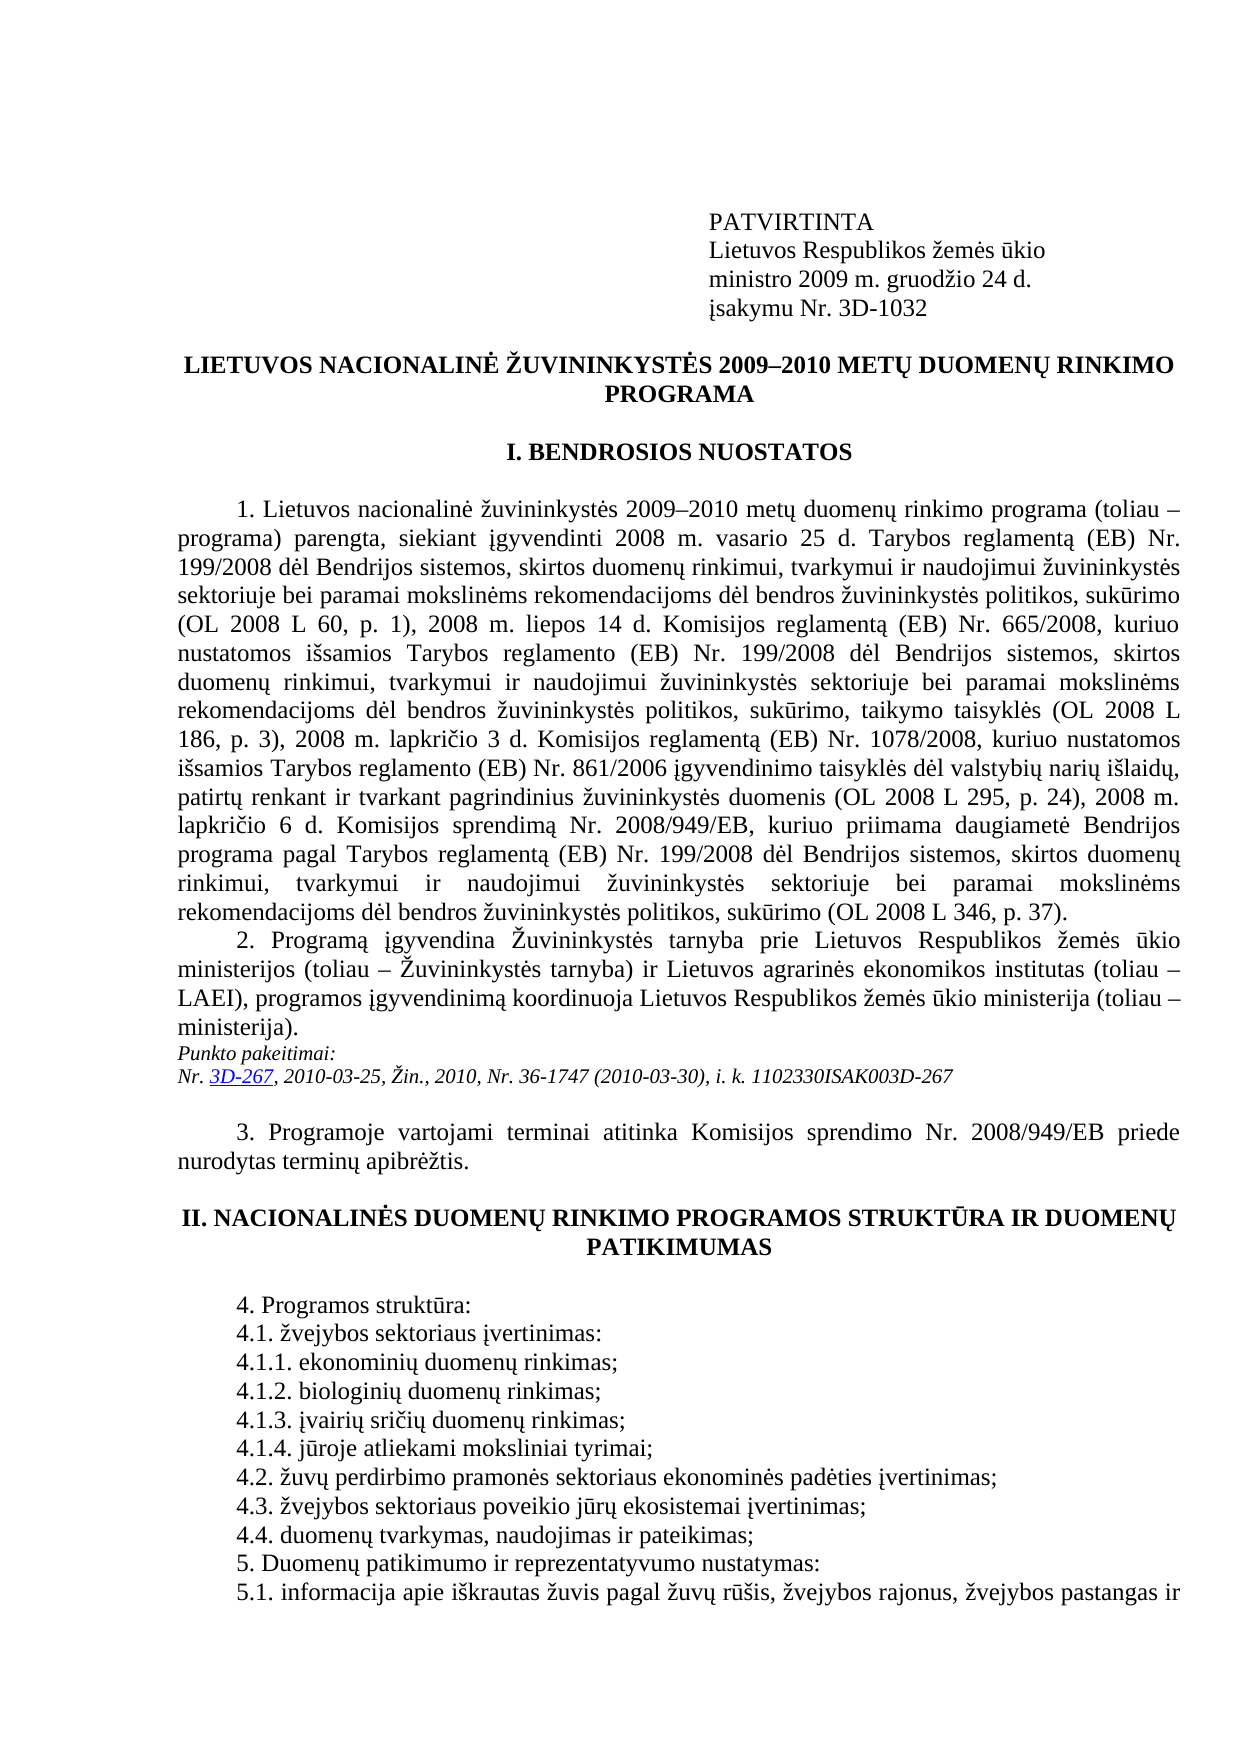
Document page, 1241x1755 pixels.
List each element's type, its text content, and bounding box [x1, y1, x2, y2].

text ministro 2009 m. gruodžio 24 d. [177, 264, 1181, 293]
text 4.1.1. ekonominių duomenų rinkimas; [177, 1347, 1181, 1376]
text 2. Programą įgyvendina Žuvininkystės tarnyba prie Lietuvos Respublikos žemės ūkio ministerijos (toliau – Žuvininkystės tarnyba) ir Lietuvos agrarinės ekonomikos institutas (toliau – LAEI), programos įgyvendinimą koordinuoja Lietuvos Respublikos žemės ūkio ministerija (toliau – ministerija). [177, 925, 1181, 1040]
text 4.2. žuvų perdirbimo pramonės sektoriaus ekonominės padėties įvertinimas; [177, 1462, 1181, 1491]
text 1. Lietuvos nacionalinė žuvininkystės 2009–2010 metų duomenų rinkimo programa (toliau – programa) parengta, siekiant įgyvendinti 2008 m. vasario 25 d. Tarybos reglamentą (EB) Nr. 199/2008 dėl Bendrijos sistemos, skirtos duomenų rinkimui, tvarkymui ir naudojimui žuvininkystės sektoriuje bei paramai mokslinėms rekomendacijoms dėl bendros žuvininkystės politikos, sukūrimo (OL 2008 L 60, p. 1), 2008 m. liepos 14 d. Komisijos reglamentą (EB) Nr. 665/2008, kuriuo nustatomos išsamios Tarybos reglamento (EB) Nr. 199/2008 dėl Bendrijos sistemos, skirtos duomenų rinkimui, tvarkymui ir naudojimui žuvininkystės sektoriuje bei paramai mokslinėms rekomendacijoms dėl bendros žuvininkystės politikos, sukūrimo, taikymo taisyklės (OL 2008 L 186, p. 3), 2008 m. lapkričio 3 d. Komisijos reglamentą (EB) Nr. 1078/2008, kuriuo nustatomos išsamios Tarybos reglamento (EB) Nr. 861/2006 įgyvendinimo taisyklės dėl valstybių narių išlaidų, patirtų renkant ir tvarkant pagrindinius žuvininkystės duomenis (OL 2008 L 295, p. 24), 2008 m. lapkričio 6 d. Komisijos sprendimą Nr. 2008/949/EB, kuriuo priimama daugiametė Bendrijos programa pagal Tarybos reglamentą (EB) Nr. 199/2008 dėl Bendrijos sistemos, skirtos duomenų rinkimui, tvarkymui ir naudojimui žuvininkystės sektoriuje bei paramai mokslinėms rekomendacijoms dėl bendros žuvininkystės politikos, sukūrimo (OL 2008 L 346, p. 37). [177, 494, 1181, 925]
text 4.1.2. biologinių duomenų rinkimas; [177, 1376, 1181, 1405]
text Nr. 3D-267, 2010-03-25, Žin., 2010, Nr. 36-1747 (2010-03-30), i. k. 1102330ISAK003D-267 [177, 1064, 1181, 1088]
text 3. Programoje vartojami terminai atitinka Komisijos sprendimo Nr. 2008/949/EB priede nurodytas terminų apibrėžtis. [177, 1117, 1181, 1175]
text 5. Duomenų patikimumo ir reprezentatyvumo nustatymas: [177, 1548, 1181, 1577]
text 4.1. žvejybos sektoriaus įvertinimas: [177, 1318, 1181, 1347]
text 4.1.3. įvairių sričių duomenų rinkimas; [177, 1405, 1181, 1433]
text Lietuvos Respublikos žemės ūkio [177, 235, 1181, 264]
text Punkto pakeitimai: [177, 1040, 1181, 1064]
text Lietuvos Nacionalinė žuvininkystės 2009–2010 metų duomenų rinkimo programa [177, 350, 1181, 408]
text PATVIRTINTA [177, 207, 1181, 235]
text II. NACIONALINĖS DUOMENŲ RINKIMO programoS STRUKTŪRA IR duomenų patikimumas [177, 1203, 1181, 1261]
text 4. Programos struktūra: [177, 1290, 1181, 1318]
text 4.3. žvejybos sektoriaus poveikio jūrų ekosistemai įvertinimas; [177, 1491, 1181, 1520]
text I. Bendrosios nuostatos [177, 437, 1181, 465]
text įsakymu Nr. 3D-1032 [177, 293, 1181, 322]
text 4.4. duomenų tvarkymas, naudojimas ir pateikimas; [177, 1520, 1181, 1548]
text 5.1. informacija apie iškrautas žuvis pagal žuvų rūšis, žvejybos rajonus, žvejybos pastangas ir [177, 1577, 1181, 1606]
text 4.1.4. jūroje atliekami moksliniai tyrimai; [177, 1433, 1181, 1462]
